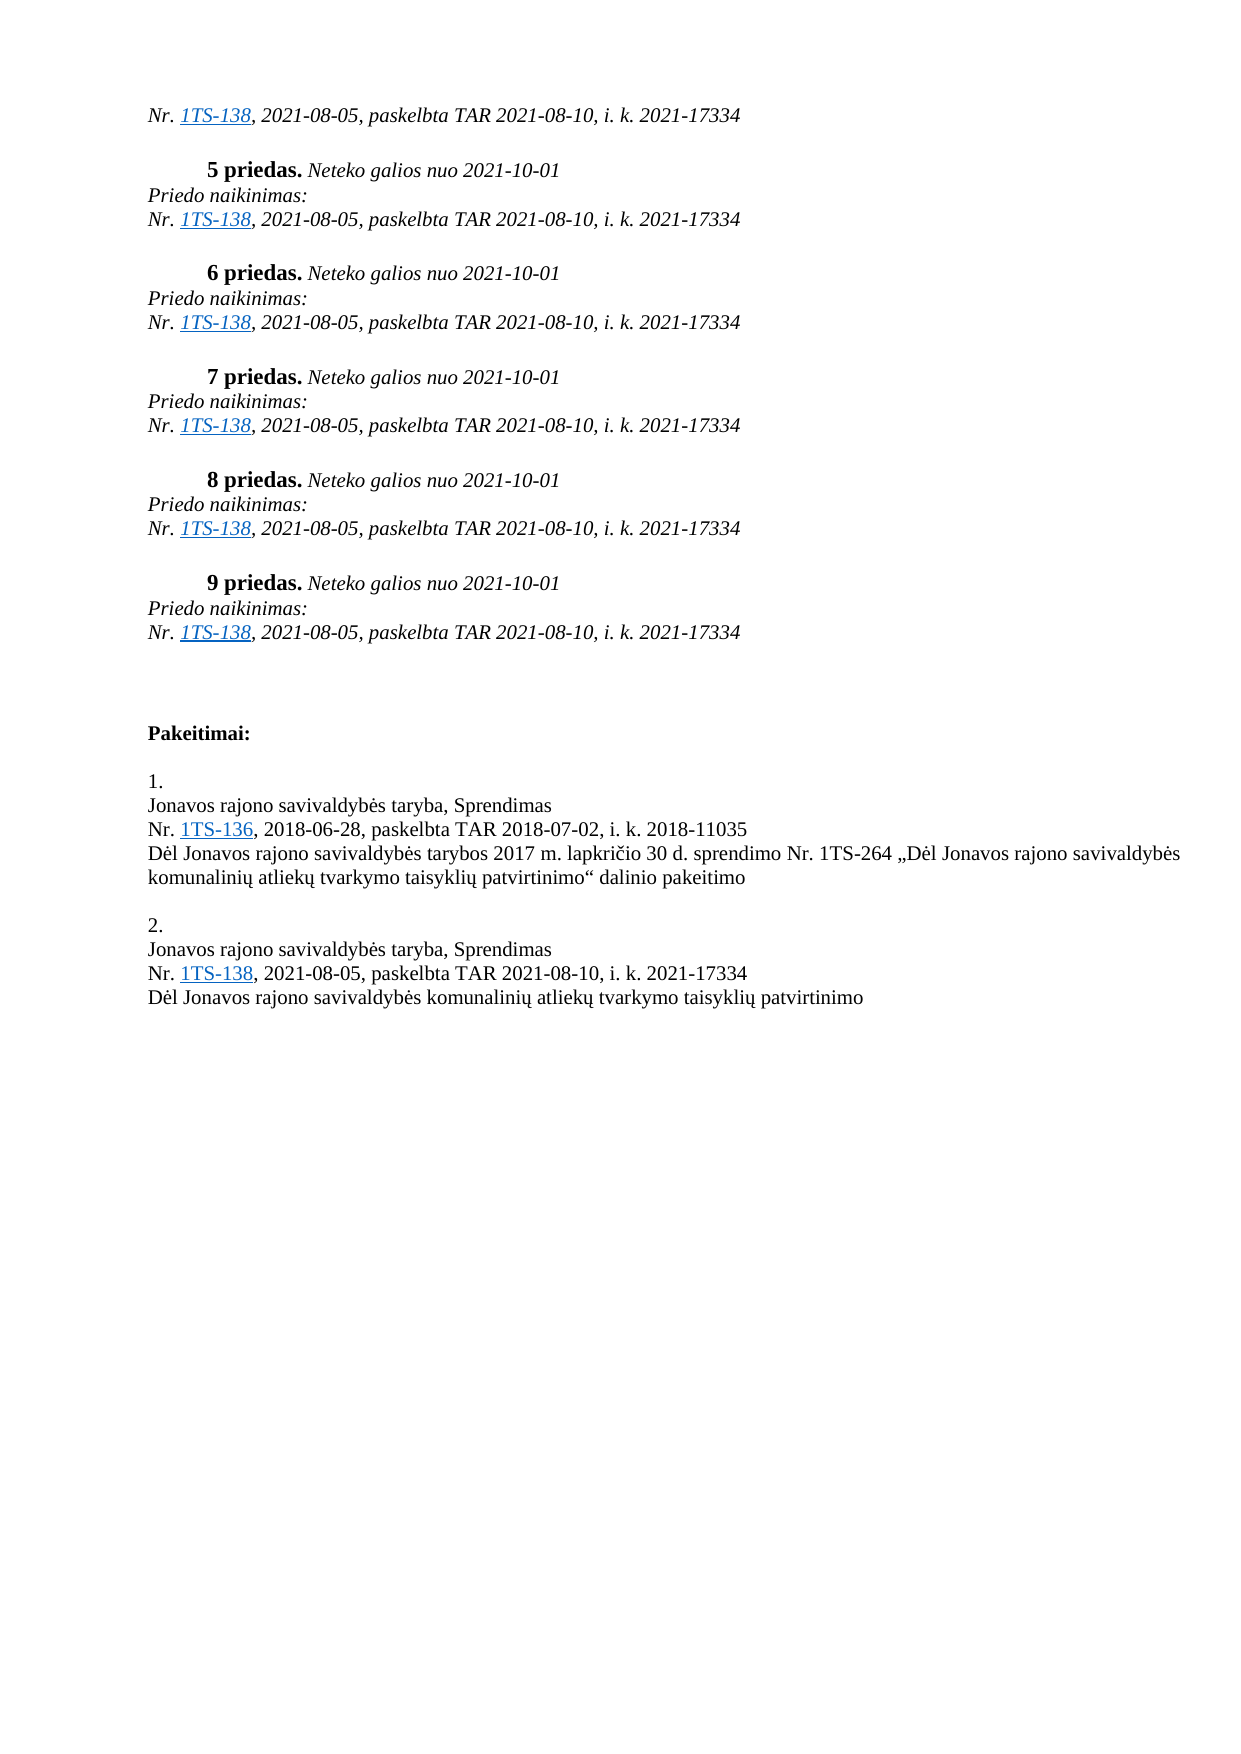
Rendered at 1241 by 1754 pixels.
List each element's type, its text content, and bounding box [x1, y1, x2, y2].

text 6 priedas. Neteko galios nuo 2021-10-01 [148, 259, 1181, 286]
text Priedo naikinimas: [148, 389, 1181, 413]
text Priedo naikinimas: [148, 492, 1181, 516]
text Jonavos rajono savivaldybės taryba, Sprendimas [148, 937, 1181, 961]
text 8 priedas. Neteko galios nuo 2021-10-01 [148, 466, 1181, 492]
text Priedo naikinimas: [148, 183, 1181, 207]
text 2. [148, 913, 1181, 937]
text Nr. 1TS-138, 2021-08-05, paskelbta TAR 2021-08-10, i. k. 2021-17334 [148, 207, 1181, 231]
text Jonavos rajono savivaldybės taryba, Sprendimas [148, 793, 1181, 817]
text Dėl Jonavos rajono savivaldybės komunalinių atliekų tvarkymo taisyklių patvirtinimo [148, 985, 1181, 1009]
text 5 priedas. Neteko galios nuo 2021-10-01 [148, 156, 1181, 183]
text Nr. 1TS-138, 2021-08-05, paskelbta TAR 2021-08-10, i. k. 2021-17334 [148, 961, 1181, 985]
text Pakeitimai: [148, 721, 1181, 744]
text Nr. 1TS-138, 2021-08-05, paskelbta TAR 2021-08-10, i. k. 2021-17334 [148, 516, 1181, 540]
text 9 priedas. Neteko galios nuo 2021-10-01 [148, 569, 1181, 596]
text Priedo naikinimas: [148, 286, 1181, 310]
text Nr. 1TS-138, 2021-08-05, paskelbta TAR 2021-08-10, i. k. 2021-17334 [148, 103, 1181, 127]
text Nr. 1TS-138, 2021-08-05, paskelbta TAR 2021-08-10, i. k. 2021-17334 [148, 619, 1181, 644]
text Nr. 1TS-138, 2021-08-05, paskelbta TAR 2021-08-10, i. k. 2021-17334 [148, 413, 1181, 437]
text Nr. 1TS-136, 2018-06-28, paskelbta TAR 2018-07-02, i. k. 2018-11035 [148, 817, 1181, 841]
text Priedo naikinimas: [148, 596, 1181, 619]
text Dėl Jonavos rajono savivaldybės tarybos 2017 m. lapkričio 30 d. sprendimo Nr. 1TS-264 „Dėl Jonavos rajono savivaldybės komunalinių atliekų tvarkymo taisyklių patvirtinimo“ dalinio pakeitimo [148, 841, 1181, 889]
text 1. [148, 769, 1181, 793]
text Nr. 1TS-138, 2021-08-05, paskelbta TAR 2021-08-10, i. k. 2021-17334 [148, 310, 1181, 334]
text 7 priedas. Neteko galios nuo 2021-10-01 [148, 363, 1181, 389]
